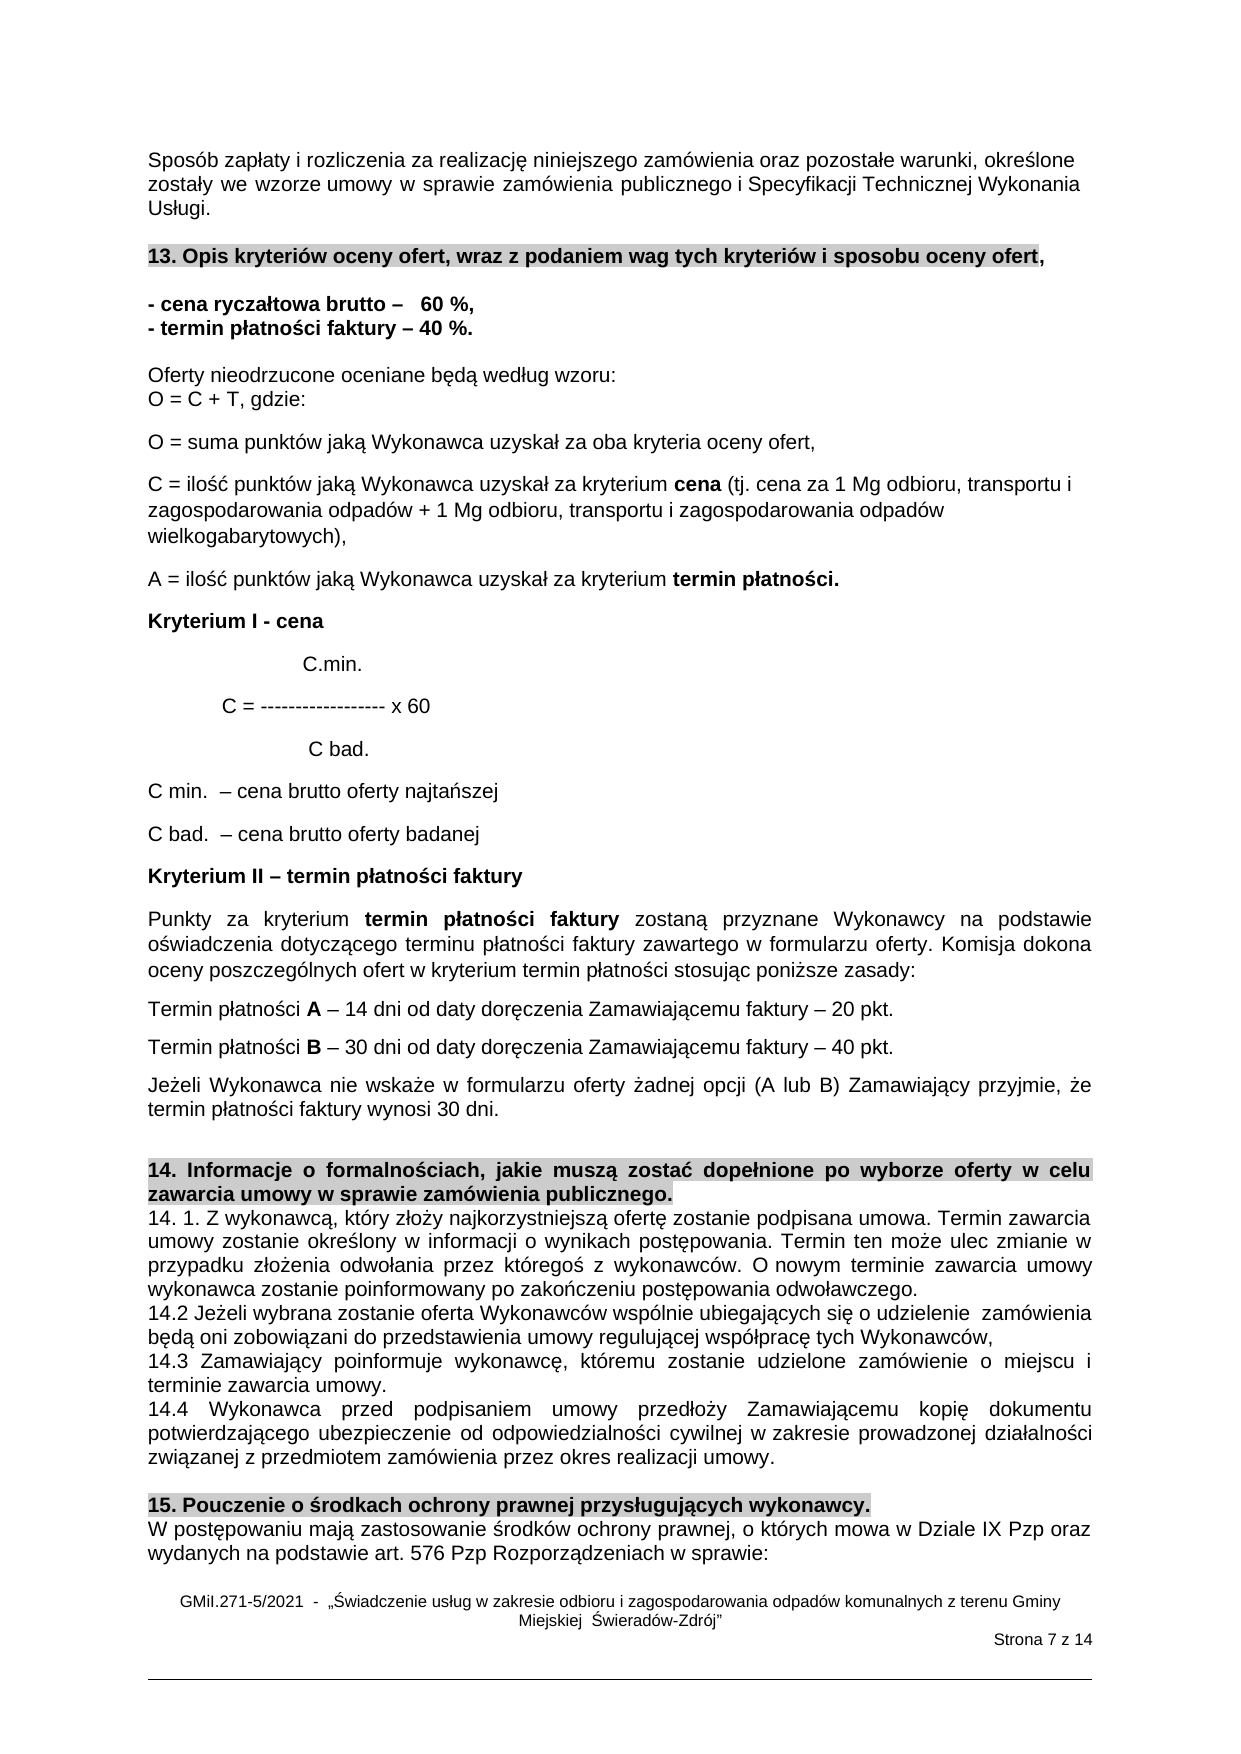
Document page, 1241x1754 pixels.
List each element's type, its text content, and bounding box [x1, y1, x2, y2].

text Termin płatności B – 30 dni od daty doręczenia Zamawiającemu faktury – 40 pkt. [148, 1035, 1092, 1059]
text O = suma punktów jaką Wykonawca uzyskał za oba kryteria oceny ofert, [148, 430, 1092, 454]
text C = ilość punktów jaką Wykonawca uzyskał za kryterium cena (tj. cena za 1 Mg odbioru, transportu i zagospodarowania odpadów + 1 Mg odbioru, transportu i zagospodarowania odpadów wielkogabarytowych), [148, 472, 1092, 548]
text O = C + T, gdzie: [148, 387, 1092, 411]
text 15. Pouczenie o środkach ochrony prawnej przysługujących wykonawcy. [148, 1493, 1092, 1517]
text Oferty nieodrzucone oceniane będą według wzoru: [148, 363, 1092, 387]
text 14.4 Wykonawca przed podpisaniem umowy przedłoży Zamawiającemu kopię dokumentu potwierdzającego ubezpieczenie od odpowiedzialności cywilnej w zakresie prowadzonej działalności związanej z przedmiotem zamówienia przez okres realizacji umowy. [148, 1397, 1092, 1469]
text A = ilość punktów jaką Wykonawca uzyskał za kryterium termin płatności. [148, 566, 1092, 590]
text 13. Opis kryteriów oceny ofert, wraz z podaniem wag tych kryteriów i sposobu oceny ofert, [148, 243, 1092, 267]
text Kryterium II – termin płatności faktury [148, 864, 1092, 888]
text 14.2 Jeżeli wybrana zostanie oferta Wykonawców wspólnie ubiegających się o udzielenie zamówienia będą oni zobowiązani do przedstawienia umowy regulującej współpracę tych Wykonawców, [148, 1301, 1092, 1349]
text C min. – cena brutto oferty najtańszej [148, 779, 1092, 803]
text Termin płatności A – 14 dni od daty doręczenia Zamawiającemu faktury – 20 pkt. [148, 996, 1092, 1020]
text C.min. [222, 651, 1092, 675]
text C bad. – cena brutto oferty badanej [148, 821, 1092, 845]
text 14.3 Zamawiający poinformuje wykonawcę, któremu zostanie udzielone zamówienie o miejscu i terminie zawarcia umowy. [148, 1349, 1092, 1397]
text 14. Informacje o formalnościach, jakie muszą zostać dopełnione po wyborze oferty w celu zawarcia umowy w sprawie zamówienia publicznego. [148, 1157, 1092, 1205]
text - termin płatności faktury – 40 %. [148, 315, 1092, 339]
text Punkty za kryterium termin płatności faktury zostaną przyznane Wykonawcy na podstawie oświadczenia dotyczącego terminu płatności faktury zawartego w formularzu oferty. Komisja dokona oceny poszczególnych ofert w kryterium termin płatności stosując poniższe zasady: [148, 906, 1092, 982]
text C = ------------------ x 60 [222, 694, 1092, 718]
list Sposób zapłaty i rozliczenia za realizację niniejszego zamówienia oraz pozostałe warunki, określone zostały we wzorze umowy w sprawie zamówienia publicznego i Specyfikacji Technicznej Wykonania Usługi. [148, 148, 1092, 219]
text Kryterium I - cena [148, 609, 1092, 633]
text 14. 1. Z wykonawcą, który złoży najkorzystniejszą ofertę zostanie podpisana umowa. Termin zawarcia umowy zostanie określony w informacji o wynikach postępowania. Termin ten może ulec zmianie w przypadku złożenia odwołania przez któregoś z wykonawców. O nowym terminie zawarcia umowy wykonawca zostanie poinformowany po zakończeniu postępowania odwoławczego. [148, 1205, 1092, 1301]
text C bad. [222, 736, 1092, 760]
text Jeżeli Wykonawca nie wskaże w formularzu oferty żadnej opcji (A lub B) Zamawiający przyjmie, że termin płatności faktury wynosi 30 dni. [148, 1073, 1092, 1121]
text W postępowaniu mają zastosowanie środków ochrony prawnej, o których mowa w Dziale IX Pzp oraz wydanych na podstawie art. 576 Pzp Rozporządzeniach w sprawie: [148, 1517, 1092, 1565]
text - cena ryczałtowa brutto – 60 %, [148, 291, 1092, 315]
